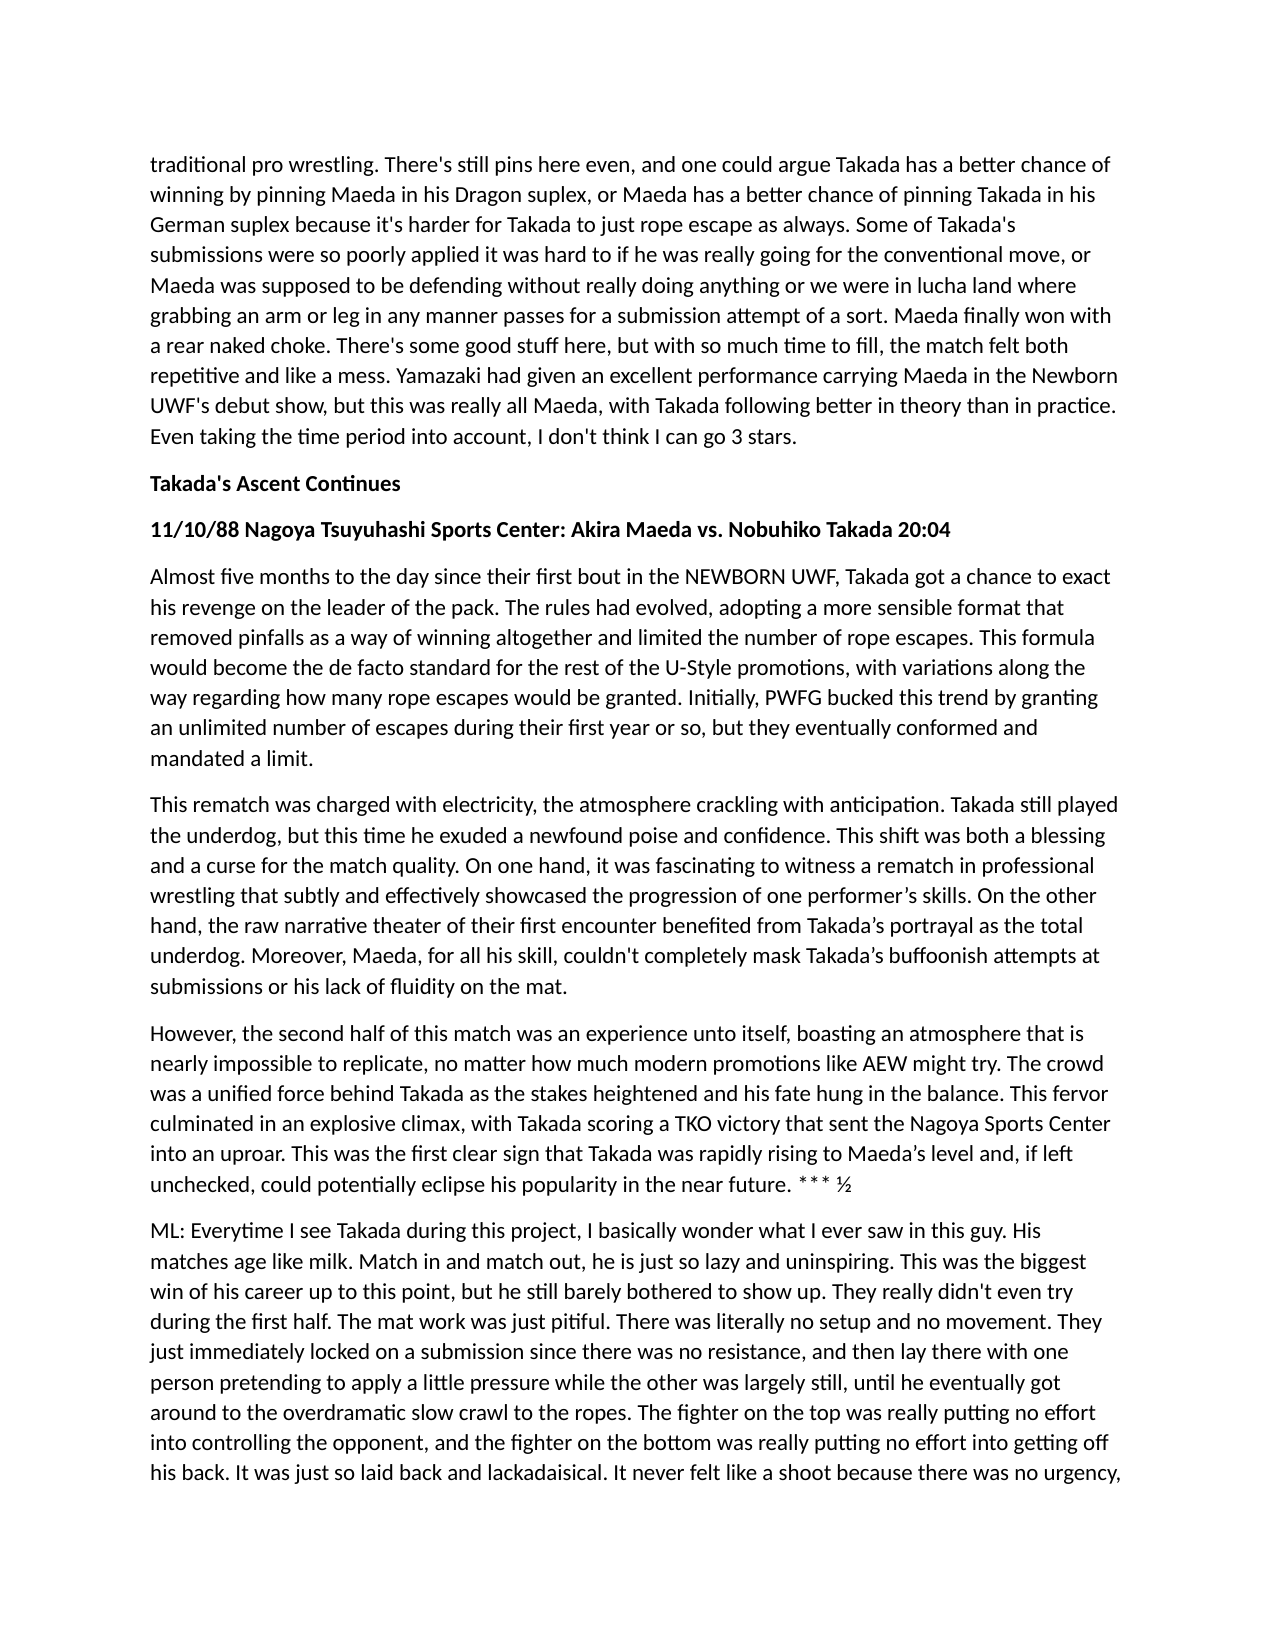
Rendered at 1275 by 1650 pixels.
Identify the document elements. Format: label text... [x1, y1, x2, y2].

text Takada's Ascent Continues [150, 469, 1125, 497]
text 11/10/88 Nagoya Tsuyuhashi Sports Center: Akira Maeda vs. Nobuhiko Takada 20:04 [150, 516, 1125, 544]
text traditional pro wrestling. There's still pins here even, and one could argue Takada has a better chance of winning by pinning Maeda in his Dragon suplex, or Maeda has a better chance of pinning Takada in his German suplex because it's harder for Takada to just rope escape as always. Some of Takada's submissions were so poorly applied it was hard to if he was really going for the conventional move, or Maeda was supposed to be defending without really doing anything or we were in lucha land where grabbing an arm or leg in any manner passes for a submission attempt of a sort. Maeda finally won with a rear naked choke. There's some good stuff here, but with so much time to fill, the match felt both repetitive and like a mess. Yamazaki had given an excellent performance carrying Maeda in the Newborn UWF's debut show, but this was really all Maeda, with Takada following better in theory than in practice. Even taking the time period into account, I don't think I can go 3 stars. [150, 150, 1125, 450]
text ML: Everytime I see Takada during this project, I basically wonder what I ever saw in this guy. His matches age like milk. Match in and match out, he is just so lazy and uninspiring. This was the biggest win of his career up to this point, but he still barely bothered to show up. They really didn't even try during the first half. The mat work was just pitiful. There was literally no setup and no movement. They just immediately locked on a submission since there was no resistance, and then lay there with one person pretending to apply a little pressure while the other was largely still, until he eventually got around to the overdramatic slow crawl to the ropes. The fighter on the top was really putting no effort into controlling the opponent, and the fighter on the bottom was really putting no effort into getting off his back. It was just so laid back and lackadaisical. It never felt like a shoot because there was no urgency, [150, 1217, 1125, 1486]
text Almost five months to the day since their first bout in the NEWBORN UWF, Takada got a chance to exact his revenge on the leader of the pack. The rules had evolved, adopting a more sensible format that removed pinfalls as a way of winning altogether and limited the number of rope escapes. This formula would become the de facto standard for the rest of the U-Style promotions, with variations along the way regarding how many rope escapes would be granted. Initially, PWFG bucked this trend by granting an unlimited number of escapes during their first year or so, but they eventually conformed and mandated a limit. [150, 562, 1125, 772]
text However, the second half of this match was an experience unto itself, boasting an atmosphere that is nearly impossible to replicate, no matter how much modern promotions like AEW might try. The crowd was a unified force behind Takada as the stakes heightened and his fate hung in the balance. This fervor culminated in an explosive climax, with Takada scoring a TKO victory that sent the Nagoya Sports Center into an uproar. This was the first clear sign that Takada was rapidly rising to Maeda’s level and, if left unchecked, could potentially eclipse his popularity in the near future. *** ½ [150, 1019, 1125, 1198]
text This rematch was charged with electricity, the atmosphere crackling with anticipation. Takada still played the underdog, but this time he exuded a newfound poise and confidence. This shift was both a blessing and a curse for the match quality. On one hand, it was fascinating to witness a rematch in professional wrestling that subtly and effectively showcased the progression of one performer’s skills. On the other hand, the raw narrative theater of their first encounter benefited from Takada’s portrayal as the total underdog. Moreover, Maeda, for all his skill, couldn't completely mask Takada’s buffoonish attempts at submissions or his lack of fluidity on the mat. [150, 791, 1125, 1000]
